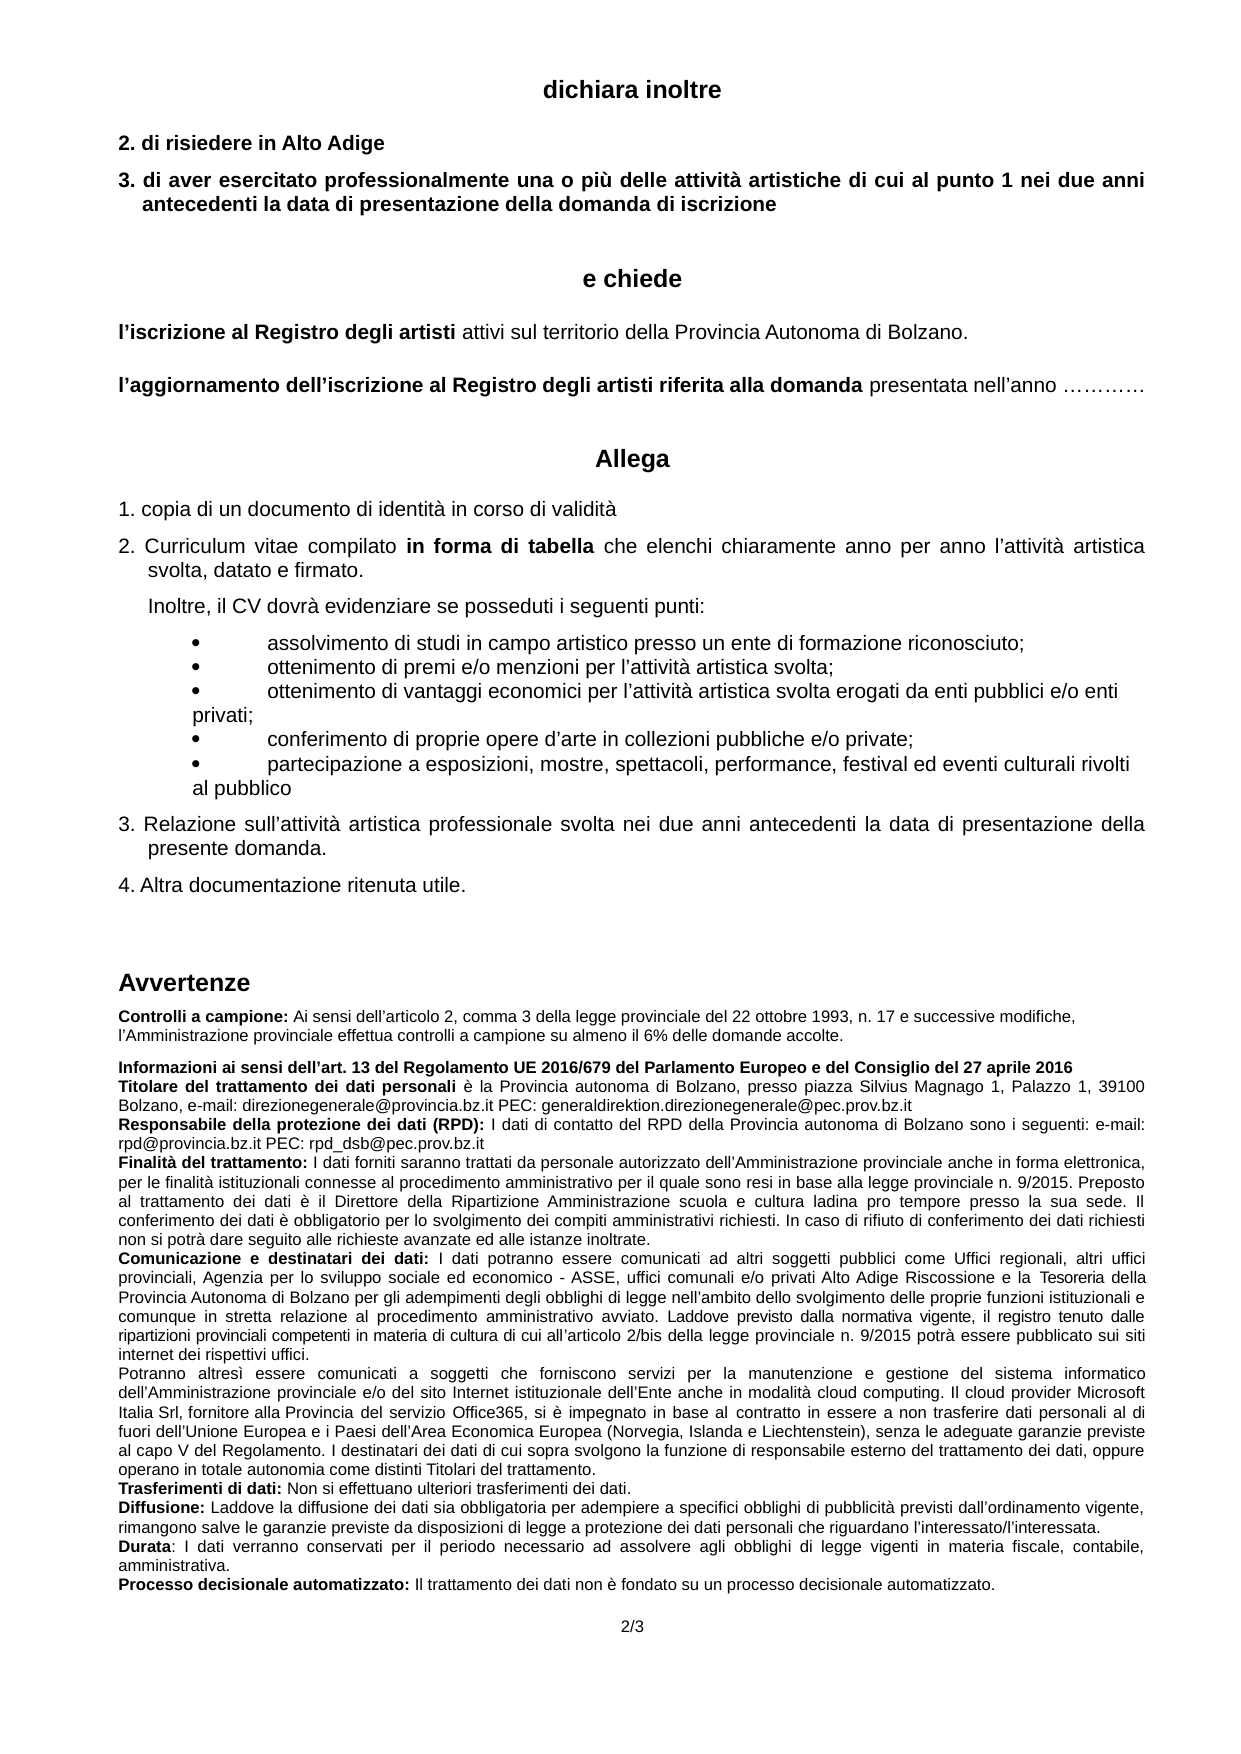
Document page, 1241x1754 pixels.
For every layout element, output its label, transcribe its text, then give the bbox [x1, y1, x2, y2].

list ottenimento di premi e/o menzioni per l’attività artistica svolta; [192, 654, 1146, 678]
text Finalità del trattamento: I dati forniti saranno trattati da personale autorizzato dell’Amministrazione provinciale anche in forma elettronica, per le finalità istituzionali connesse al procedimento amministrativo per il quale sono resi in base alla legge provinciale n. 9/2015. Preposto al trattamento dei dati è il Direttore della Ripartizione Amministrazione scuola e cultura ladina pro tempore presso la sua sede. Il conferimento dei dati è obbligatorio per lo svolgimento dei compiti amministrativi richiesti. In caso di rifiuto di conferimento dei dati richiesti non si potrà dare seguito alle richieste avanzate ed alle istanze inoltrate. [118, 1153, 1146, 1249]
list conferimento di proprie opere d’arte in collezioni pubbliche e/o private; [192, 727, 1146, 751]
text Allega [118, 444, 1146, 473]
text Inoltre, il CV dovrà evidenziare se posseduti i seguenti punti: [148, 594, 1146, 618]
text l’iscrizione al Registro degli artisti attivi sul territorio della Provincia Autonoma di Bolzano. [118, 320, 1146, 344]
text Trasferimenti di dati: Non si effettuano ulteriori trasferimenti dei dati. [118, 1479, 1146, 1498]
list partecipazione a esposizioni, mostre, spettacoli, performance, festival ed eventi culturali rivolti al pubblico [192, 751, 1146, 799]
text Responsabile della protezione dei dati (RPD): I dati di contatto del RPD della Provincia autonoma di Bolzano sono i seguenti: e-mail: rpd@provincia.bz.it PEC: rpd_dsb@pec.prov.bz.it [118, 1115, 1146, 1153]
text Comunicazione e destinatari dei dati: I dati potranno essere comunicati ad altri soggetti pubblici come Uffici regionali, altri uffici provinciali, Agenzia per lo sviluppo sociale ed economico - ASSE, uffici comunali e/o privati Alto Adige Riscossione e la Tesoreria della Provincia Autonoma di Bolzano per gli adempimenti degli obblighi di legge nell’ambito dello svolgimento delle proprie funzioni istituzionali e comunque in stretta relazione al procedimento amministrativo avviato. Laddove previsto dalla normativa vigente, il registro tenuto dalle ripartizioni provinciali competenti in materia di cultura di cui all’articolo 2/bis della legge provinciale n. 9/2015 potrà essere pubblicato sui siti internet dei rispettivi uffici. [118, 1249, 1146, 1364]
text Diffusione: Laddove la diffusione dei dati sia obbligatoria per adempiere a specifici obblighi di pubblicità previsti dall’ordinamento vigente, rimangono salve le garanzie previste da disposizioni di legge a protezione dei dati personali che riguardano l’interessato/l’interessata. [118, 1498, 1146, 1537]
text 2. Curriculum vitae compilato in forma di tabella che elenchi chiaramente anno per anno l’attività artistica svolta, datato e firmato. [118, 533, 1146, 581]
text Controlli a campione: Ai sensi dell’articolo 2, comma 3 della legge provinciale del 22 ottobre 1993, n. 17 e successive modifiche, l’Amministrazione provinciale effettua controlli a campione su almeno il 6% delle domande accolte. [118, 1007, 1146, 1045]
text Informazioni ai sensi dell’art. 13 del Regolamento UE 2016/679 del Parlamento Europeo e del Consiglio del 27 aprile 2016 [118, 1057, 1146, 1077]
text Processo decisionale automatizzato: Il trattamento dei dati non è fondato su un processo decisionale automatizzato. [118, 1575, 1146, 1594]
text Potranno altresì essere comunicati a soggetti che forniscono servizi per la manutenzione e gestione del sistema informatico dell’Amministrazione provinciale e/o del sito Internet istituzionale dell’Ente anche in modalità cloud computing. Il cloud provider Microsoft Italia Srl, fornitore alla Provincia del servizio Office365, si è impegnato in base al contratto in essere a non trasferire dati personali al di fuori dell’Unione Europea e i Paesi dell’Area Economica Europea (Norvegia, Islanda e Liechtenstein), senza le adeguate garanzie previste al capo V del Regolamento. I destinatari dei dati di cui sopra svolgono la funzione di responsabile esterno del trattamento dei dati, oppure operano in totale autonomia come distinti Titolari del trattamento. [118, 1364, 1146, 1479]
list ottenimento di vantaggi economici per l’attività artistica svolta erogati da enti pubblici e/o enti privati; [192, 679, 1146, 727]
text 1. copia di un documento di identità in corso di validità [118, 497, 1146, 521]
text e chiede [118, 263, 1146, 292]
text Durata: I dati verranno conservati per il periodo necessario ad assolvere agli obblighi di legge vigenti in materia fiscale, contabile, amministrativa. [118, 1537, 1146, 1575]
text 3. Relazione sull’attività artistica professionale svolta nei due anni antecedenti la data di presentazione della presente domanda. [118, 812, 1146, 860]
text 4. Altra documentazione ritenuta utile. [118, 872, 1146, 896]
list assolvimento di studi in campo artistico presso un ente di formazione riconosciuto; [192, 630, 1146, 654]
text Titolare del trattamento dei dati personali è la Provincia autonoma di Bolzano, presso piazza Silvius Magnago 1, Palazzo 1, 39100 Bolzano, e-mail: direzionegenerale@provincia.bz.it PEC: generaldirektion.direzionegenerale@pec.prov.bz.it [118, 1077, 1146, 1115]
text l’aggiornamento dell’iscrizione al Registro degli artisti riferita alla domanda presentata nell’anno ………… [118, 372, 1146, 396]
text 3. di aver esercitato professionalmente una o più delle attività artistiche di cui al punto 1 nei due anni antecedenti la data di presentazione della domanda di iscrizione [118, 168, 1146, 216]
text dichiara inoltre [118, 75, 1146, 104]
text 2. di risiedere in Alto Adige [118, 131, 1146, 155]
text Avvertenze [118, 968, 1146, 997]
